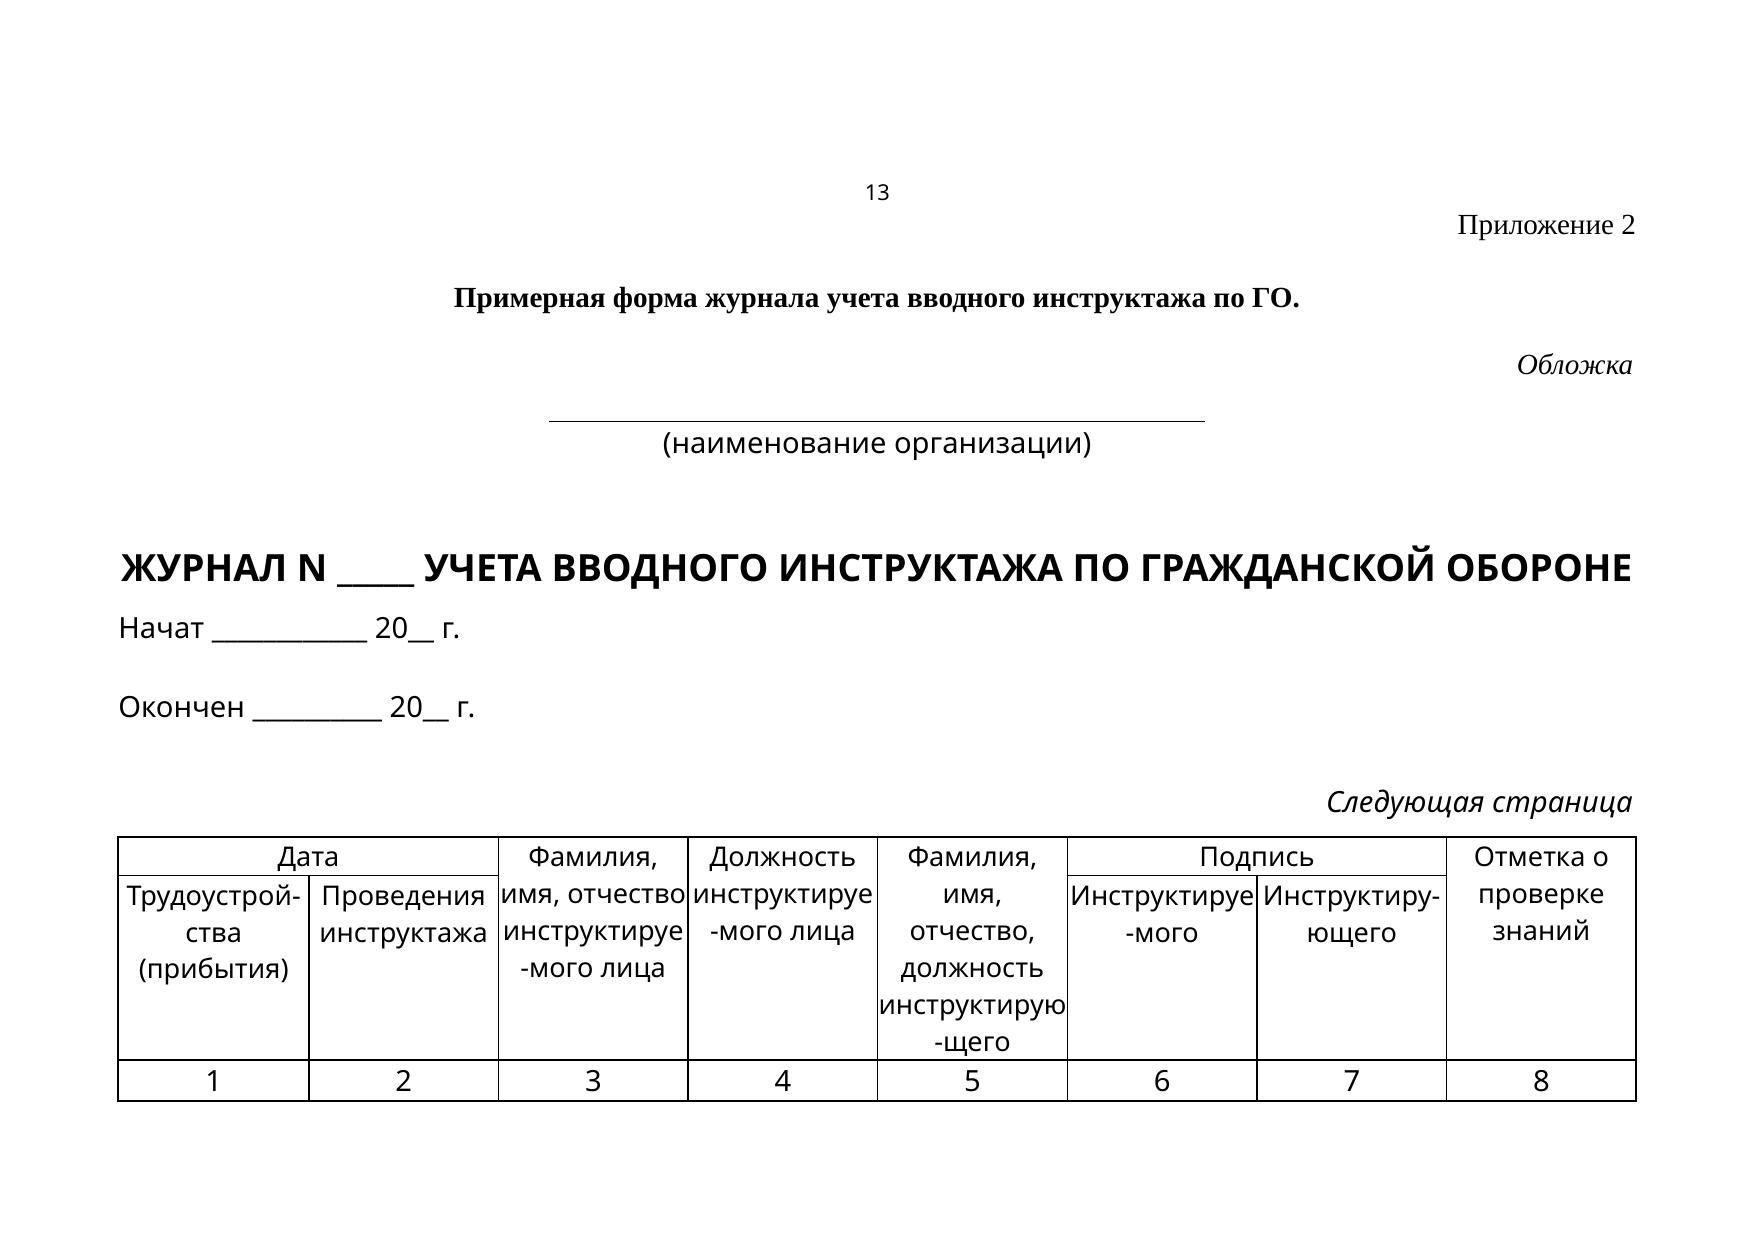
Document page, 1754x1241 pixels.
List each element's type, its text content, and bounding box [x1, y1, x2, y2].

table_cell 7 [1258, 1061, 1446, 1100]
table_header [549, 381, 1205, 421]
text Начат ____________ 20__ г. [118, 608, 1636, 647]
table_cell 8 [1447, 1061, 1635, 1100]
table_cell 4 [689, 1061, 877, 1100]
table_cell Трудоустрой-ства (прибытия) [119, 876, 308, 1059]
text Окончен __________ 20__ г. [118, 686, 1636, 726]
table_header Должность инструктируе-мого лица [689, 838, 877, 1059]
table_header Отметка о проверке знаний [1447, 838, 1635, 1059]
table_cell Инструктиру-ющего [1258, 876, 1446, 1059]
text ЖУРНАЛ N _____ УЧЕТА ВВОДНОГО ИНСТРУКТАЖА ПО ГРАЖДАНСКОЙ ОБОРОНЕ [118, 541, 1636, 592]
table_header Фамилия, имя, отчество, должность инструктирую-щего [878, 838, 1067, 1059]
table_cell 1 [119, 1061, 308, 1100]
table_header Фамилия, имя, отчество инструктируе-мого лица [499, 838, 687, 1059]
table_cell 6 [1068, 1061, 1256, 1100]
table_cell Проведения инструктажа [310, 876, 498, 1059]
text Обложка [118, 347, 1636, 381]
table_header Дата [119, 838, 498, 874]
text Приложение 2 [193, 207, 1636, 241]
table_header Подпись [1068, 838, 1446, 874]
table_cell 3 [499, 1061, 687, 1100]
table_cell 2 [310, 1061, 498, 1100]
text Следующая страница [118, 781, 1636, 821]
table_cell Инструктируе-мого [1068, 876, 1256, 1059]
text Примерная форма журнала учета вводного инструктажа по ГО. [118, 280, 1636, 314]
table_cell (наименование организации) [549, 422, 1205, 462]
table_cell 5 [878, 1061, 1067, 1100]
